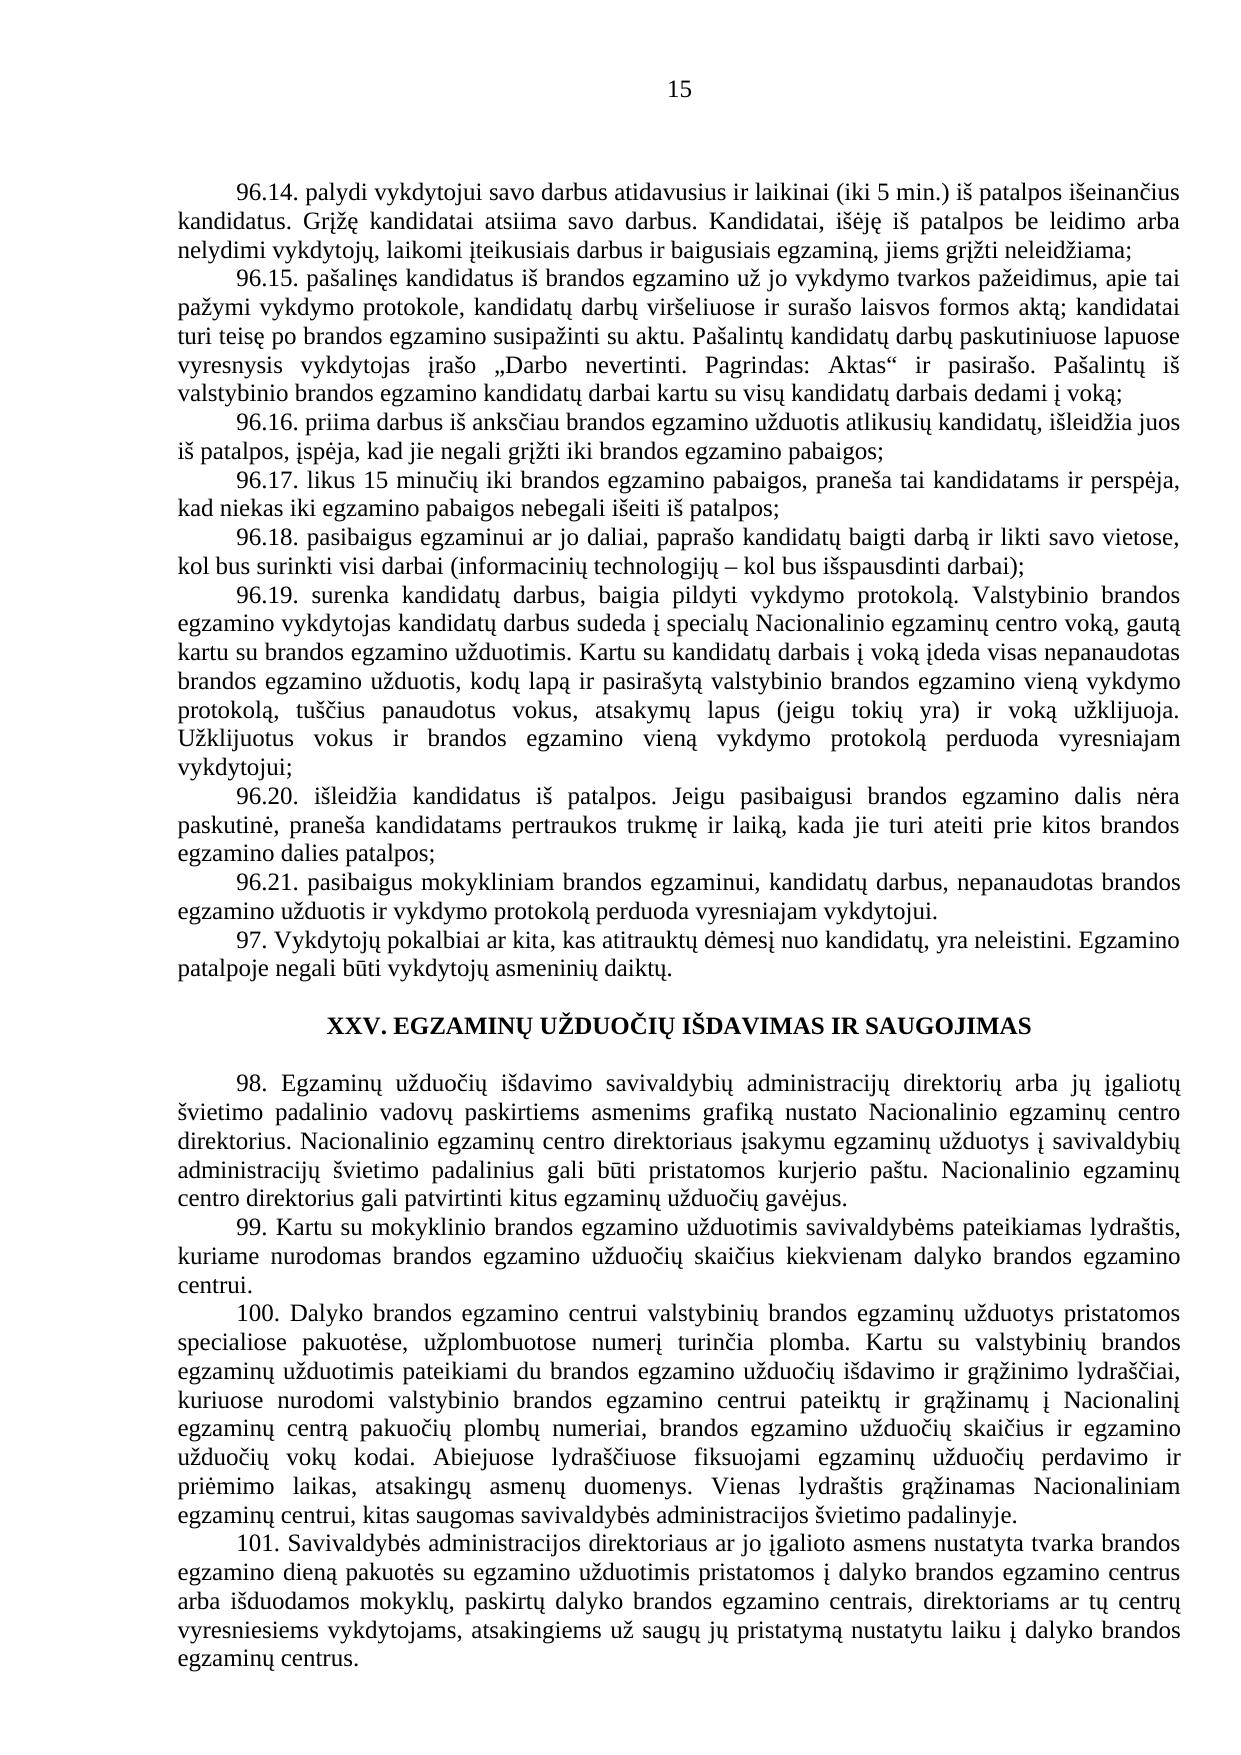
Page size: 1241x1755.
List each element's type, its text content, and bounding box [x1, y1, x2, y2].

text 96.19. surenka kandidatų darbus, baigia pildyti vykdymo protokolą. Valstybinio brandos egzamino vykdytojas kandidatų darbus sudeda į specialų Nacionalinio egzaminų centro voką, gautą kartu su brandos egzamino užduotimis. Kartu su kandidatų darbais į voką įdeda visas nepanaudotas brandos egzamino užduotis, kodų lapą ir pasirašytą valstybinio brandos egzamino vieną vykdymo protokolą, tuščius panaudotus vokus, atsakymų lapus (jeigu tokių yra) ir voką užklijuoja. Užklijuotus vokus ir brandos egzamino vieną vykdymo protokolą perduoda vyresniajam vykdytojui; [177, 580, 1181, 781]
text 98. Egzaminų užduočių išdavimo savivaldybių administracijų direktorių arba jų įgaliotų švietimo padalinio vadovų paskirtiems asmenims grafiką nustato Nacionalinio egzaminų centro direktorius. Nacionalinio egzaminų centro direktoriaus įsakymu egzaminų užduotys į savivaldybių administracijų švietimo padalinius gali būti pristatomos kurjerio paštu. Nacionalinio egzaminų centro direktorius gali patvirtinti kitus egzaminų užduočių gavėjus. [177, 1068, 1181, 1212]
text 96.16. priima darbus iš anksčiau brandos egzamino užduotis atlikusių kandidatų, išleidžia juos iš patalpos, įspėja, kad jie negali grįžti iki brandos egzamino pabaigos; [177, 407, 1181, 465]
text 96.20. išleidžia kandidatus iš patalpos. Jeigu pasibaigusi brandos egzamino dalis nėra paskutinė, praneša kandidatams pertraukos trukmę ir laiką, kada jie turi ateiti prie kitos brandos egzamino dalies patalpos; [177, 781, 1181, 867]
text 96.17. likus 15 minučių iki brandos egzamino pabaigos, praneša tai kandidatams ir perspėja, kad niekas iki egzamino pabaigos nebegali išeiti iš patalpos; [177, 465, 1181, 522]
text 96.14. palydi vykdytojui savo darbus atidavusius ir laikinai (iki 5 min.) iš patalpos išeinančius kandidatus. Grįžę kandidatai atsiima savo darbus. Kandidatai, išėję iš patalpos be leidimo arba nelydimi vykdytojų, laikomi įteikusiais darbus ir baigusiais egzaminą, jiems grįžti neleidžiama; [177, 177, 1181, 263]
text 101. Savivaldybės administracijos direktoriaus ar jo įgalioto asmens nustatyta tvarka brandos egzamino dieną pakuotės su egzamino užduotimis pristatomos į dalyko brandos egzamino centrus arba išduodamos mokyklų, paskirtų dalyko brandos egzamino centrais, direktoriams ar tų centrų vyresniesiems vykdytojams, atsakingiems už saugų jų pristatymą nustatytu laiku į dalyko brandos egzaminų centrus. [177, 1528, 1181, 1672]
text 96.15. pašalinęs kandidatus iš brandos egzamino už jo vykdymo tvarkos pažeidimus, apie tai pažymi vykdymo protokole, kandidatų darbų viršeliuose ir surašo laisvos formos aktą; kandidatai turi teisę po brandos egzamino susipažinti su aktu. Pašalintų kandidatų darbų paskutiniuose lapuose vyresnysis vykdytojas įrašo „Darbo nevertinti. Pagrindas: Aktas“ ir pasirašo. Pašalintų iš valstybinio brandos egzamino kandidatų darbai kartu su visų kandidatų darbais dedami į voką; [177, 263, 1181, 407]
text 96.18. pasibaigus egzaminui ar jo daliai, paprašo kandidatų baigti darbą ir likti savo vietose, kol bus surinkti visi darbai (informacinių technologijų – kol bus išspausdinti darbai); [177, 522, 1181, 580]
text 96.21. pasibaigus mokykliniam brandos egzaminui, kandidatų darbus, nepanaudotas brandos egzamino užduotis ir vykdymo protokolą perduoda vyresniajam vykdytojui. [177, 867, 1181, 925]
text 97. Vykdytojų pokalbiai ar kita, kas atitrauktų dėmesį nuo kandidatų, yra neleistini. Egzamino patalpoje negali būti vykdytojų asmeninių daiktų. [177, 925, 1181, 982]
text 99. Kartu su mokyklinio brandos egzamino užduotimis savivaldybėms pateikiamas lydraštis, kuriame nurodomas brandos egzamino užduočių skaičius kiekvienam dalyko brandos egzamino centrui. [177, 1212, 1181, 1298]
text XXV. EGZAMINŲ UŽDUOČIŲ IŠDAVIMAS IR SAUGOJIMAS [177, 1011, 1181, 1040]
text 100. Dalyko brandos egzamino centrui valstybinių brandos egzaminų užduotys pristatomos specialiose pakuotėse, užplombuotose numerį turinčia plomba. Kartu su valstybinių brandos egzaminų užduotimis pateikiami du brandos egzamino užduočių išdavimo ir grąžinimo lydraščiai, kuriuose nurodomi valstybinio brandos egzamino centrui pateiktų ir grąžinamų į Nacionalinį egzaminų centrą pakuočių plombų numeriai, brandos egzamino užduočių skaičius ir egzamino užduočių vokų kodai. Abiejuose lydraščiuose fiksuojami egzaminų užduočių perdavimo ir priėmimo laikas, atsakingų asmenų duomenys. Vienas lydraštis grąžinamas Nacionaliniam egzaminų centrui, kitas saugomas savivaldybės administracijos švietimo padalinyje. [177, 1298, 1181, 1528]
